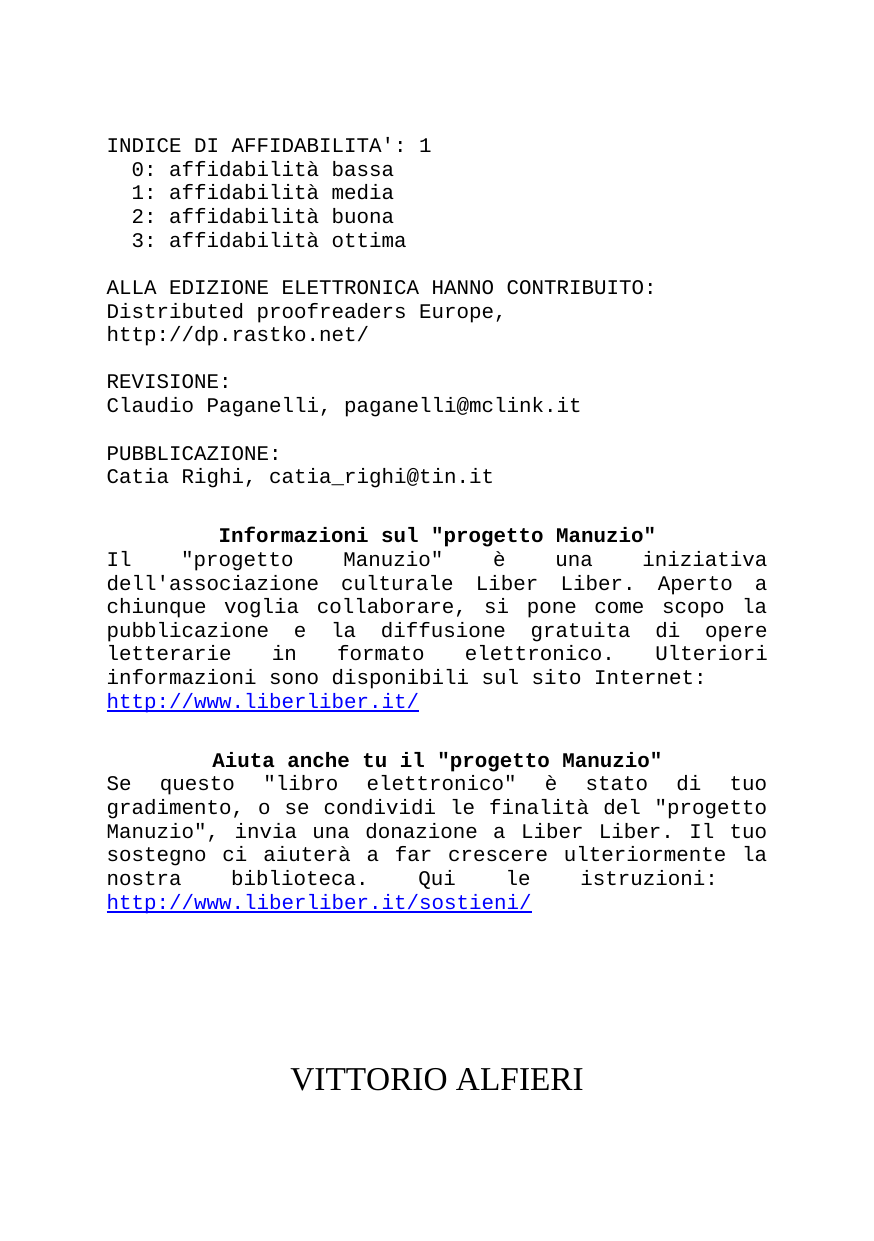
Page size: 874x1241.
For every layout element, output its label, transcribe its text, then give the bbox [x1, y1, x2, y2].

text VITTORIO ALFIERI [106, 1059, 768, 1097]
text REVISIONE: [106, 372, 768, 395]
text Il "progetto Manuzio" è una iniziativa dell'associazione culturale Liber Liber. Aperto a chiunque voglia collaborare, si pone come scopo la pubblicazione e la diffusione gratuita di opere letterarie in formato elettronico. Ulteriori informazioni sono disponibili sul sito Internet: [106, 549, 768, 691]
text Aiuta anche tu il "progetto Manuzio" [106, 750, 768, 773]
text http://dp.rastko.net/ [106, 324, 768, 348]
text Informazioni sul "progetto Manuzio" [106, 525, 768, 549]
text Catia Righi, catia_righi@tin.it [106, 466, 768, 490]
text Distributed proofreaders Europe, [106, 301, 768, 324]
text ALLA EDIZIONE ELETTRONICA HANNO CONTRIBUITO: [106, 277, 768, 301]
text http://www.liberliber.it/ [106, 691, 768, 714]
text Se questo "libro elettronico" è stato di tuo gradimento, o se condividi le finalità del "progetto Manuzio", invia una donazione a Liber Liber. Il tuo sostegno ci aiuterà a far crescere ulteriormente la nostra biblioteca. Qui le istruzioni: http://www.liberliber.it/sostieni/ [106, 773, 768, 915]
text 0: affidabilità bassa [106, 159, 768, 182]
text 3: affidabilità ottima [106, 230, 768, 253]
text Claudio Paganelli, paganelli@mclink.it [106, 395, 768, 419]
text 1: affidabilità media [106, 182, 768, 206]
text INDICE DI AFFIDABILITA': 1 [106, 135, 768, 159]
text PUBBLICAZIONE: [106, 442, 768, 466]
text 2: affidabilità buona [106, 206, 768, 230]
